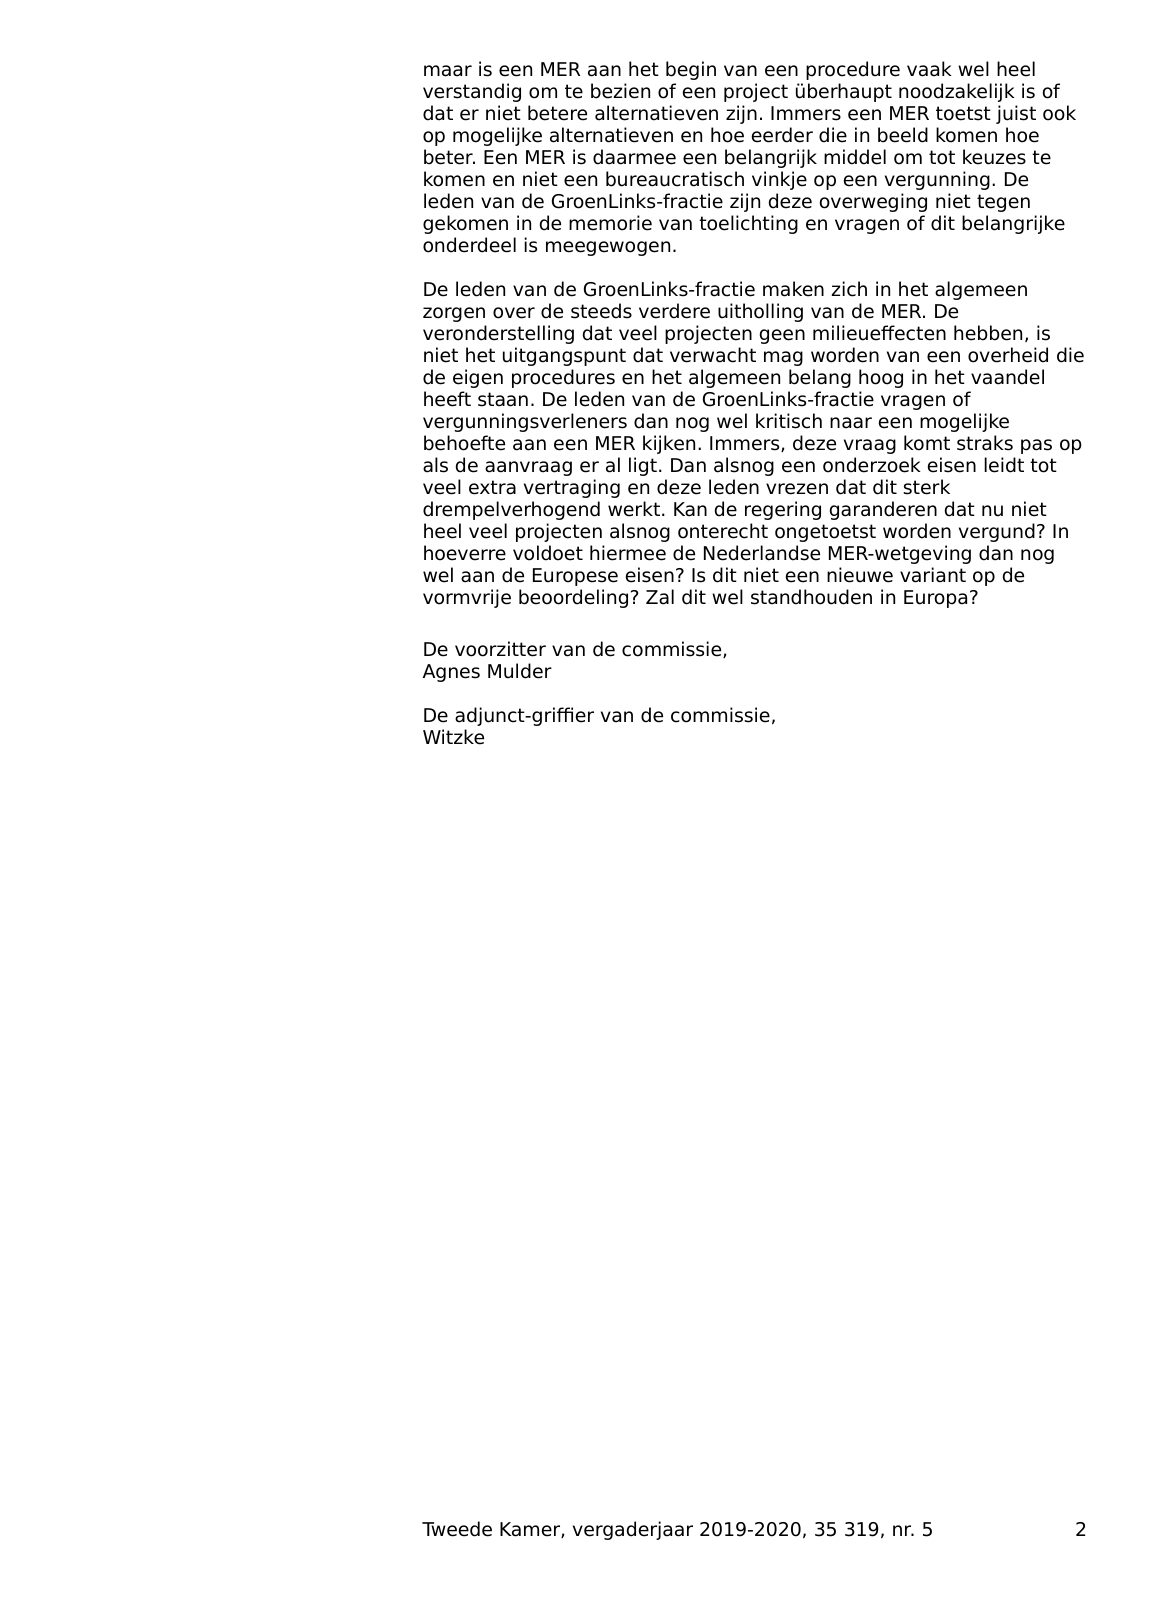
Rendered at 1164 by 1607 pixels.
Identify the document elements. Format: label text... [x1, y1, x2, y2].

text De voorzitter van de commissie, Agnes Mulder [422, 639, 1087, 683]
text De leden van de GroenLinks-fractie maken zich in het algemeen zorgen over de steeds verdere uitholling van de MER. De veronderstelling dat veel projecten geen milieueffecten hebben, is niet het uitgangspunt dat verwacht mag worden van een overheid die de eigen procedures en het algemeen belang hoog in het vaandel heeft staan. De leden van de GroenLinks-fractie vragen of vergunningsverleners dan nog wel kritisch naar een mogelijke behoefte aan een MER kijken. Immers, deze vraag komt straks pas op als de aanvraag er al ligt. Dan alsnog een onderzoek eisen leidt tot veel extra vertraging en deze leden vrezen dat dit sterk drempelverhogend werkt. Kan de regering garanderen dat nu niet heel veel projecten alsnog onterecht ongetoetst worden vergund? In hoeverre voldoet hiermee de Nederlandse MER-wetgeving dan nog wel aan de Europese eisen? Is dit niet een nieuwe variant op de vormvrije beoordeling? Zal dit wel standhouden in Europa? [422, 279, 1087, 609]
text maar is een MER aan het begin van een procedure vaak wel heel verstandig om te bezien of een project überhaupt noodzakelijk is of dat er niet betere alternatieven zijn. Immers een MER toetst juist ook op mogelijke alternatieven en hoe eerder die in beeld komen hoe beter. Een MER is daarmee een belangrijk middel om tot keuzes te komen en niet een bureaucratisch vinkje op een vergunning. De leden van de GroenLinks-fractie zijn deze overweging niet tegen gekomen in de memorie van toelichting en vragen of dit belangrijke onderdeel is meegewogen. [422, 59, 1087, 257]
text De adjunct-griffier van de commissie, Witzke [422, 705, 1087, 749]
